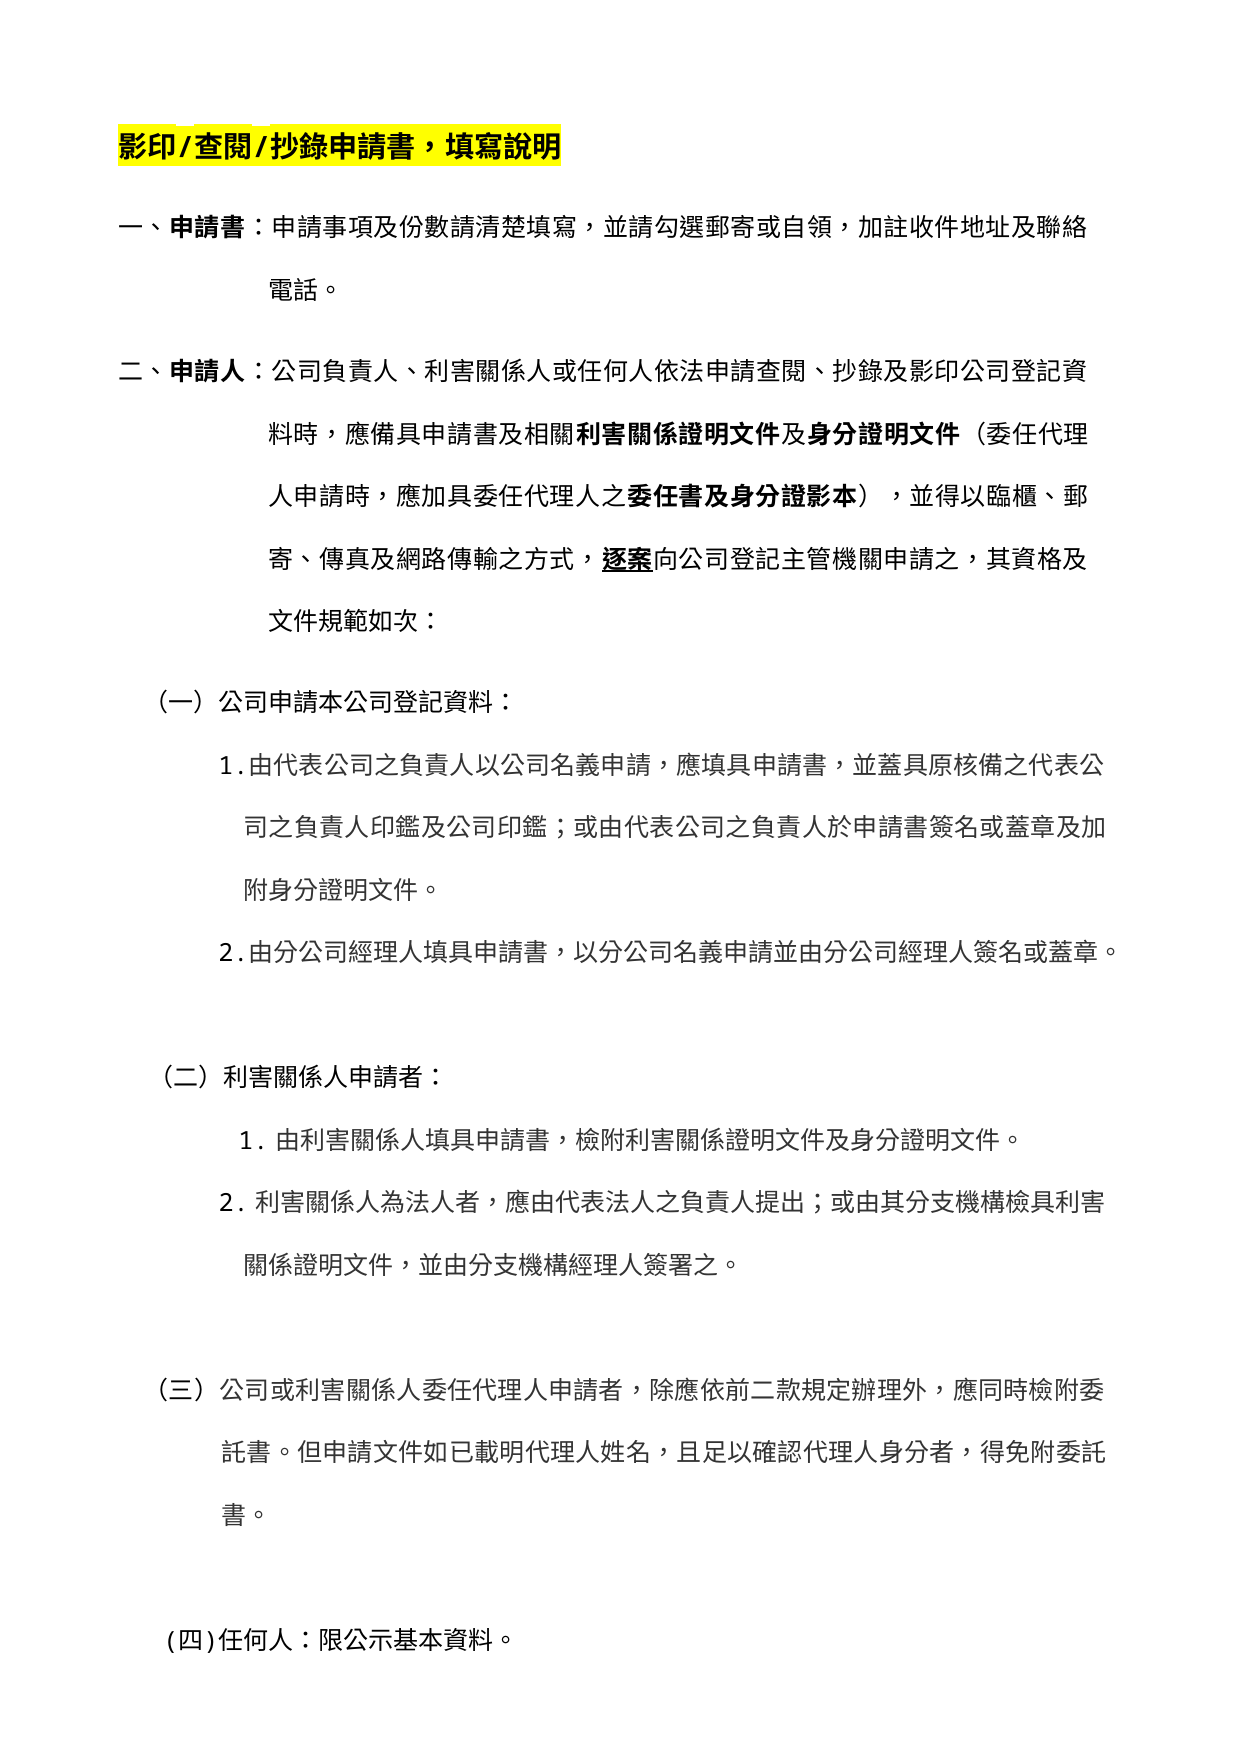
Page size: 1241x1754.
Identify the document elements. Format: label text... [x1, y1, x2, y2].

text （三）公司或利害關係人委任代理人申請者，除應依前二款規定辦理外，應同時檢附委託書。但申請文件如已載明代理人姓名，且足以確認代理人身分者，得免附委託書。 [118, 1347, 1107, 1534]
text 二、申請人：公司負責人、利害關係人或任何人依法申請查閱、抄錄及影印公司登記資料時，應備具申請書及相關利害關係證明文件及身分證明文件（委任代理人申請時，應加具委任代理人之委任書及身分證影本），並得以臨櫃、郵寄、傳真及網路傳輸之方式，逐案向公司登記主管機關申請之，其資格及文件規範如次： [118, 328, 1089, 641]
text 1. 由利害關係人填具申請書，檢附利害關係證明文件及身分證明文件。 [118, 1097, 1107, 1159]
text 一、申請書：申請事項及份數請清楚填寫，並請勾選郵寄或自領，加註收件地址及聯絡電話。 [118, 184, 1089, 309]
text （二）利害關係人申請者： [118, 1034, 1107, 1097]
text (四)任何人：限公示基本資料。 [118, 1597, 1107, 1659]
text 2. 利害關係人為法人者，應由代表法人之負責人提出；或由其分支機構檢具利害關係證明文件，並由分支機構經理人簽署之。 [118, 1159, 1107, 1284]
text （一）公司申請本公司登記資料： [118, 659, 1107, 722]
text 1.由代表公司之負責人以公司名義申請，應填具申請書，並蓋具原核備之代表公司之負責人印鑑及公司印鑑；或由代表公司之負責人於申請書簽名或蓋章及加附身分證明文件。 [218, 722, 1107, 909]
text 影印/查閱/抄錄申請書，填寫說明 [118, 103, 1107, 166]
text 2.由分公司經理人填具申請書，以分公司名義申請並由分公司經理人簽名或蓋章。 [218, 909, 1107, 972]
